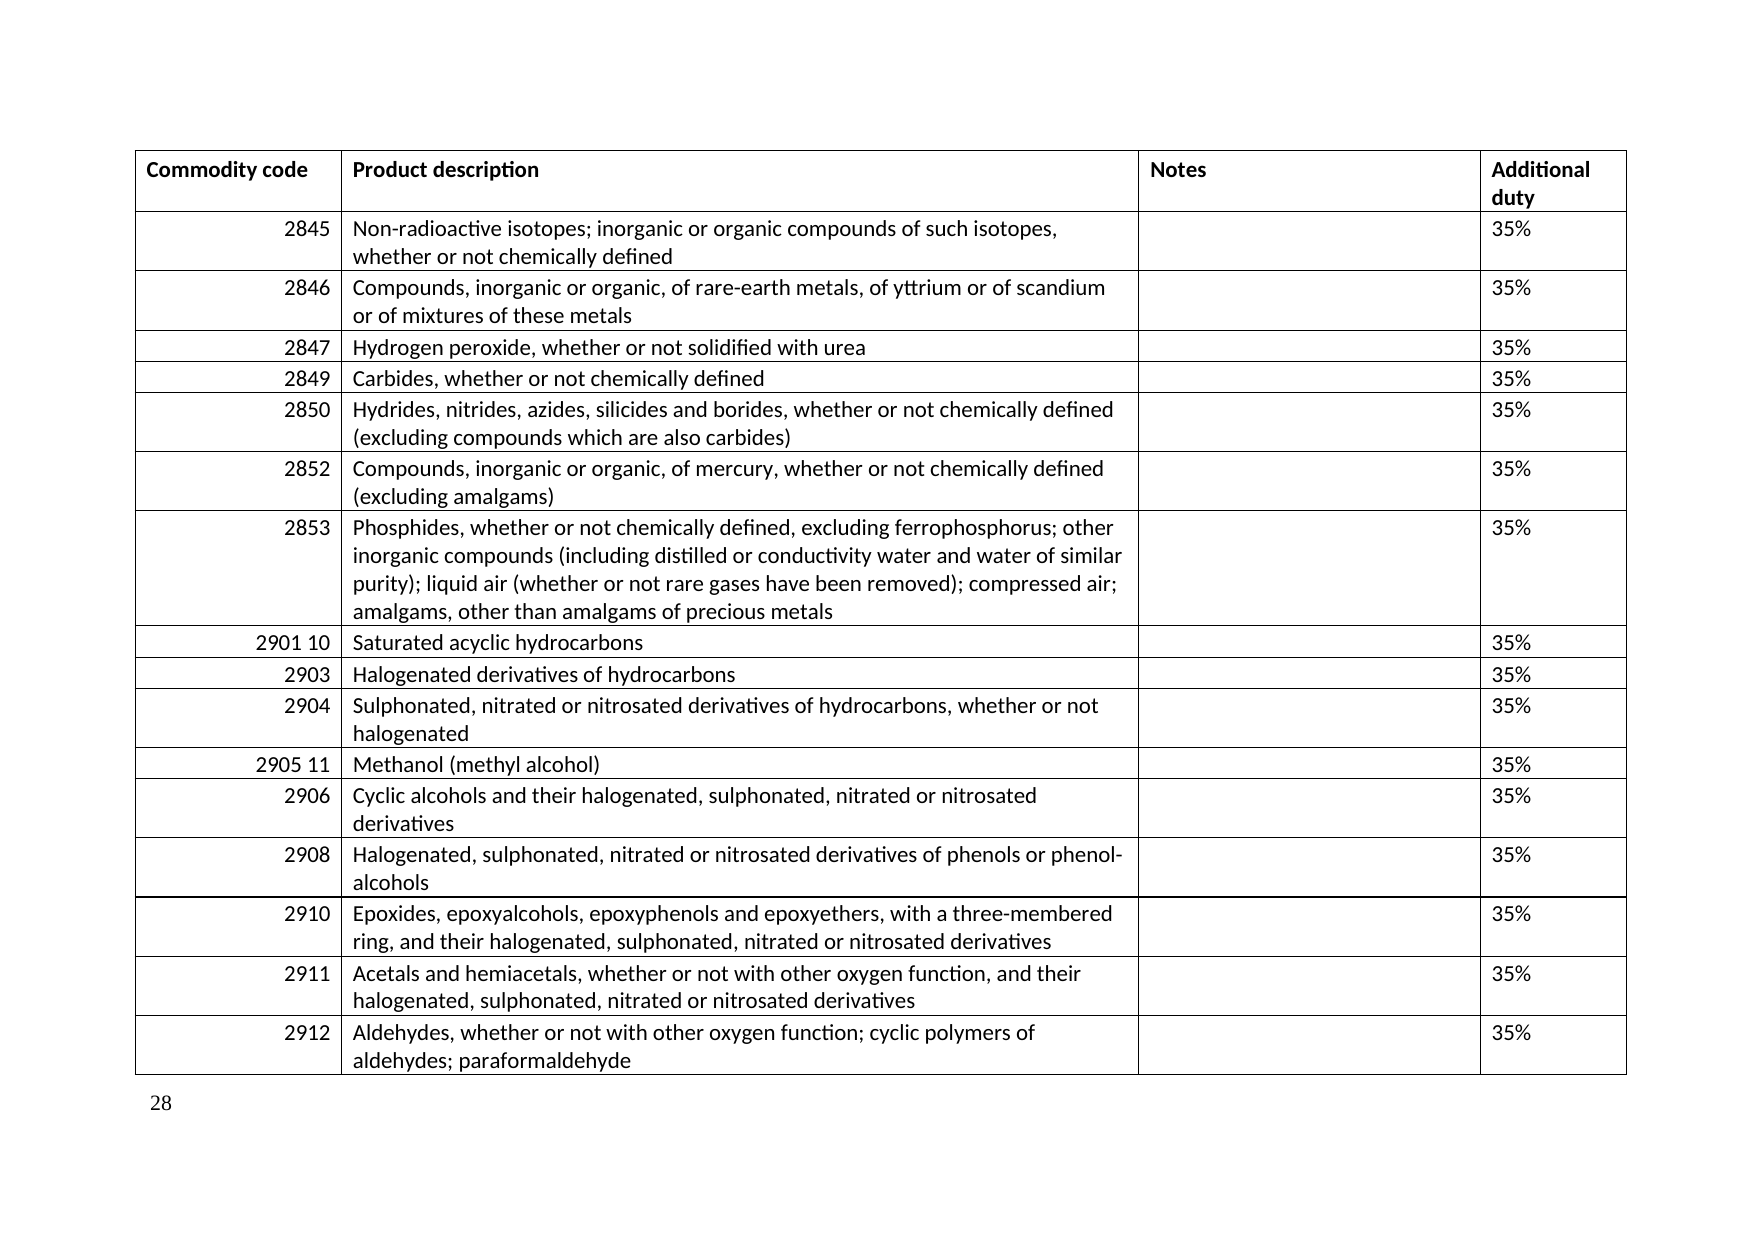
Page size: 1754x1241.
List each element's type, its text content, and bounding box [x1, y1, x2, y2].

table_cell Carbides, whether or not chemically defined [342, 362, 1138, 392]
table_cell [1139, 393, 1480, 451]
table_cell 2847 [136, 331, 341, 361]
table_cell Halogenated derivatives of hydrocarbons [342, 658, 1138, 688]
table_cell Hydrides, nitrides, azides, silicides and borides, whether or not chemically defined (excluding compounds which are also carbides) [342, 393, 1138, 451]
table_cell 2906 [136, 779, 341, 837]
table_cell 2911 [136, 957, 341, 1015]
table_cell [1139, 331, 1480, 361]
table_cell 35% [1481, 779, 1626, 837]
table_cell [1139, 748, 1480, 778]
table_cell 2904 [136, 689, 341, 747]
table_cell [1139, 212, 1480, 270]
table_cell [1139, 511, 1480, 625]
table_cell [1139, 898, 1480, 956]
table_cell 2846 [136, 271, 341, 329]
table_cell 2852 [136, 452, 341, 510]
table_cell Acetals and hemiacetals, whether or not with other oxygen function, and their halogenated, sulphonated, nitrated or nitrosated derivatives [342, 957, 1138, 1015]
table_cell 35% [1481, 393, 1626, 451]
table_cell Compounds, inorganic or organic, of rare-earth metals, of yttrium or of scandium or of mixtures of these metals [342, 271, 1138, 329]
table_cell Hydrogen peroxide, whether or not solidified with urea [342, 331, 1138, 361]
table_cell [1139, 626, 1480, 657]
table_cell 2910 [136, 898, 341, 956]
table_cell 35% [1481, 748, 1626, 778]
table_cell Sulphonated, nitrated or nitrosated derivatives of hydrocarbons, whether or not halogenated [342, 689, 1138, 747]
table_cell Epoxides, epoxyalcohols, epoxyphenols and epoxyethers, with a three-membered ring, and their halogenated, sulphonated, nitrated or nitrosated derivatives [342, 898, 1138, 956]
table_cell [1139, 779, 1480, 837]
table_cell 35% [1481, 362, 1626, 392]
table_cell 35% [1481, 271, 1626, 329]
table_cell [1139, 271, 1480, 329]
table_cell 2853 [136, 511, 341, 625]
table_cell [1139, 362, 1480, 392]
table_cell 2903 [136, 658, 341, 688]
table_cell 35% [1481, 212, 1626, 270]
table_cell 35% [1481, 658, 1626, 688]
table_header Notes [1139, 151, 1480, 211]
table_cell [1139, 658, 1480, 688]
table_cell 35% [1481, 626, 1626, 657]
table_cell 2905 11 [136, 748, 341, 778]
table_cell 2845 [136, 212, 341, 270]
table_cell 35% [1481, 838, 1626, 896]
table_cell 2901 10 [136, 626, 341, 657]
table_cell 2849 [136, 362, 341, 392]
table_cell [1139, 957, 1480, 1015]
table_cell Methanol (methyl alcohol) [342, 748, 1138, 778]
table_cell 2850 [136, 393, 341, 451]
table_cell 35% [1481, 898, 1626, 956]
table_cell 35% [1481, 511, 1626, 625]
table_cell [1139, 689, 1480, 747]
table_cell 35% [1481, 957, 1626, 1015]
table_cell Aldehydes, whether or not with other oxygen function; cyclic polymers of aldehydes; paraformaldehyde [342, 1016, 1138, 1074]
table_cell Non-radioactive isotopes; inorganic or organic compounds of such isotopes, whether or not chemically defined [342, 212, 1138, 270]
table_cell Compounds, inorganic or organic, of mercury, whether or not chemically defined (excluding amalgams) [342, 452, 1138, 510]
table_cell 35% [1481, 331, 1626, 361]
table_cell [1139, 1016, 1480, 1074]
table_cell 35% [1481, 452, 1626, 510]
table_cell 35% [1481, 689, 1626, 747]
table_cell Saturated acyclic hydrocarbons [342, 626, 1138, 657]
table_cell Cyclic alcohols and their halogenated, sulphonated, nitrated or nitrosated derivatives [342, 779, 1138, 837]
table_cell [1139, 838, 1480, 896]
table_cell 35% [1481, 1016, 1626, 1074]
table_cell 2912 [136, 1016, 341, 1074]
table_cell Phosphides, whether or not chemically defined, excluding ferrophosphorus; other inorganic compounds (including distilled or conductivity water and water of similar purity); liquid air (whether or not rare gases have been removed); compressed air; amalgams, other than amalgams of precious metals [342, 511, 1138, 625]
table_cell 2908 [136, 838, 341, 896]
table_header Commodity code [136, 151, 341, 211]
table_cell [1139, 452, 1480, 510]
table_header Product description [342, 151, 1138, 211]
table_cell Halogenated, sulphonated, nitrated or nitrosated derivatives of phenols or phenol-alcohols [342, 838, 1138, 896]
table_header Additional duty [1481, 151, 1626, 211]
